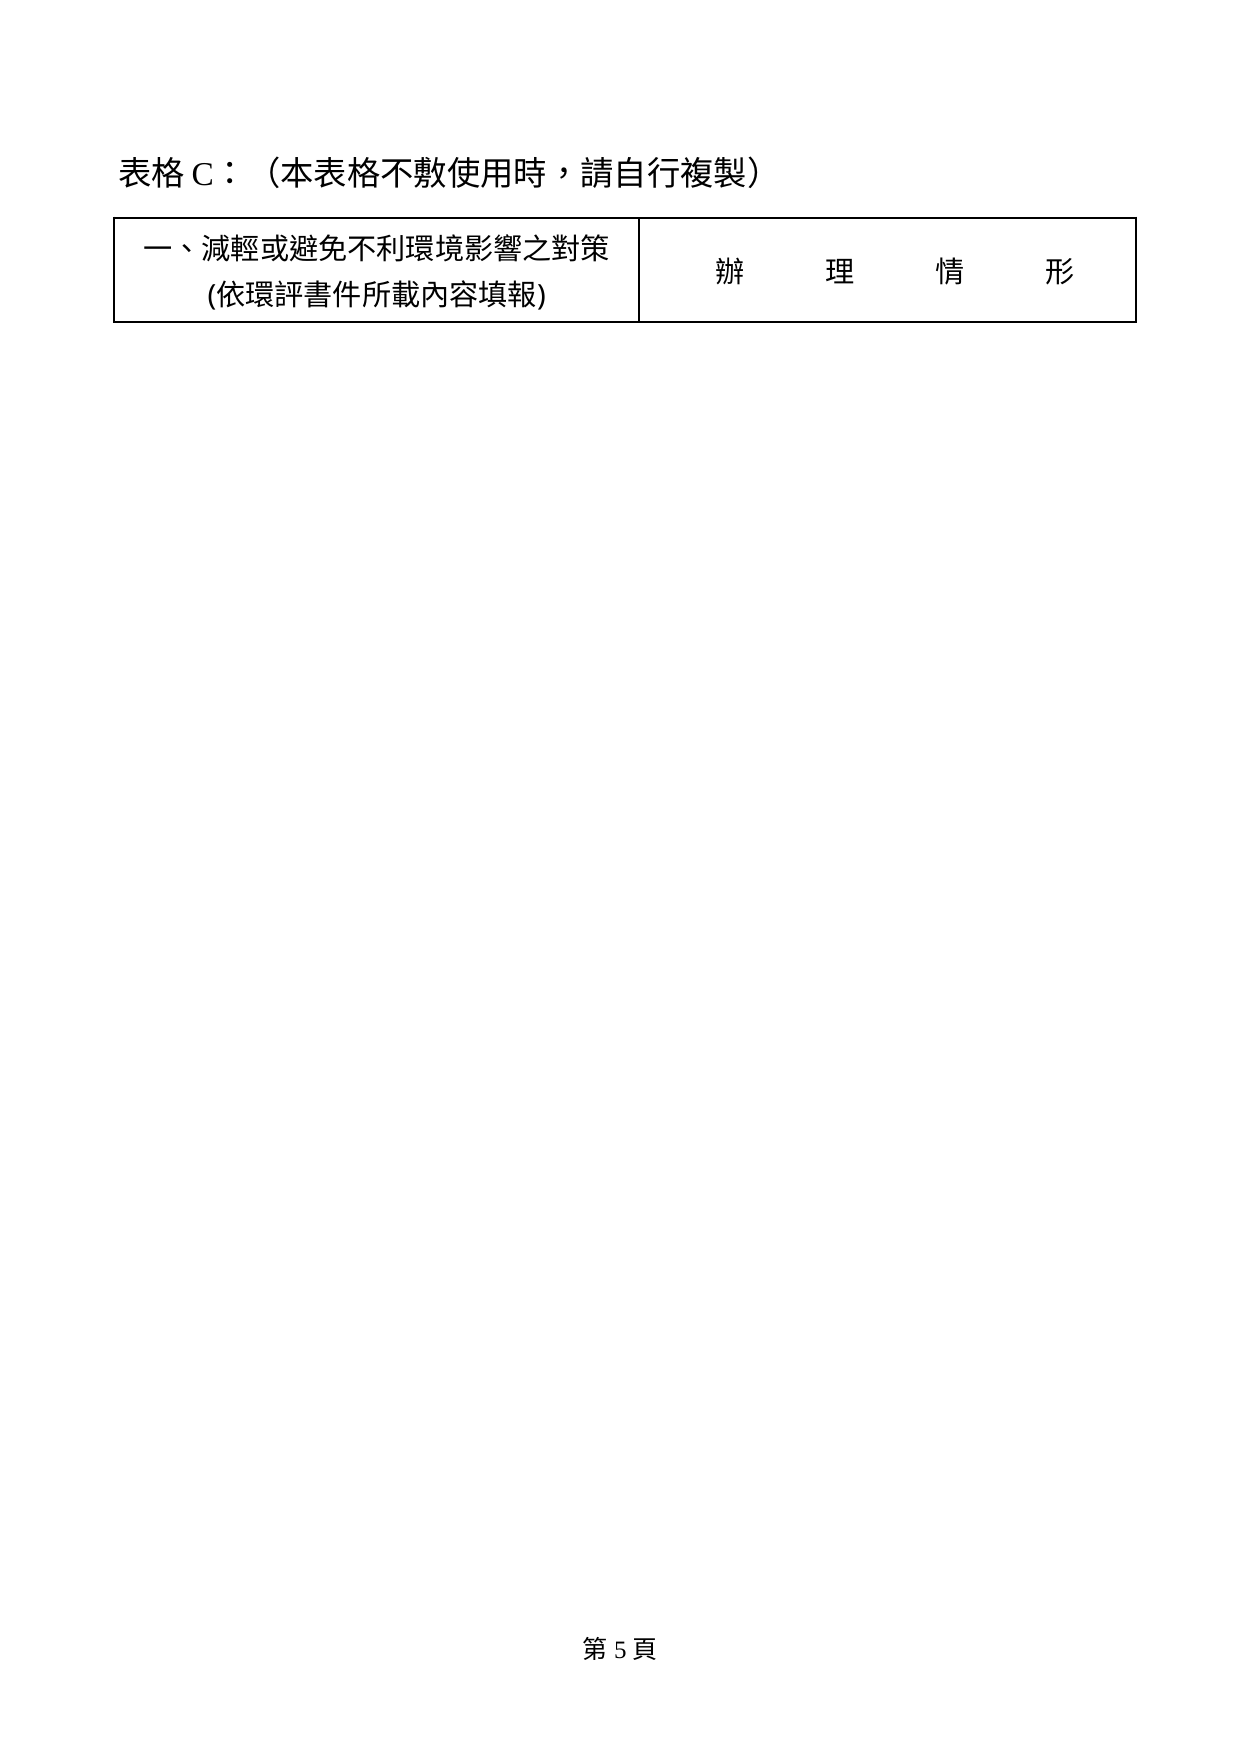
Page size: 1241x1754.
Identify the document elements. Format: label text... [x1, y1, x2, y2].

text 表格C：（本表格不敷使用時，請自行複製） [118, 126, 1122, 217]
table_header 一、減輕或避免不利環境影響之對策 (依環評書件所載內容填報) [115, 219, 638, 321]
table_header 辦理情形 [640, 219, 1135, 321]
